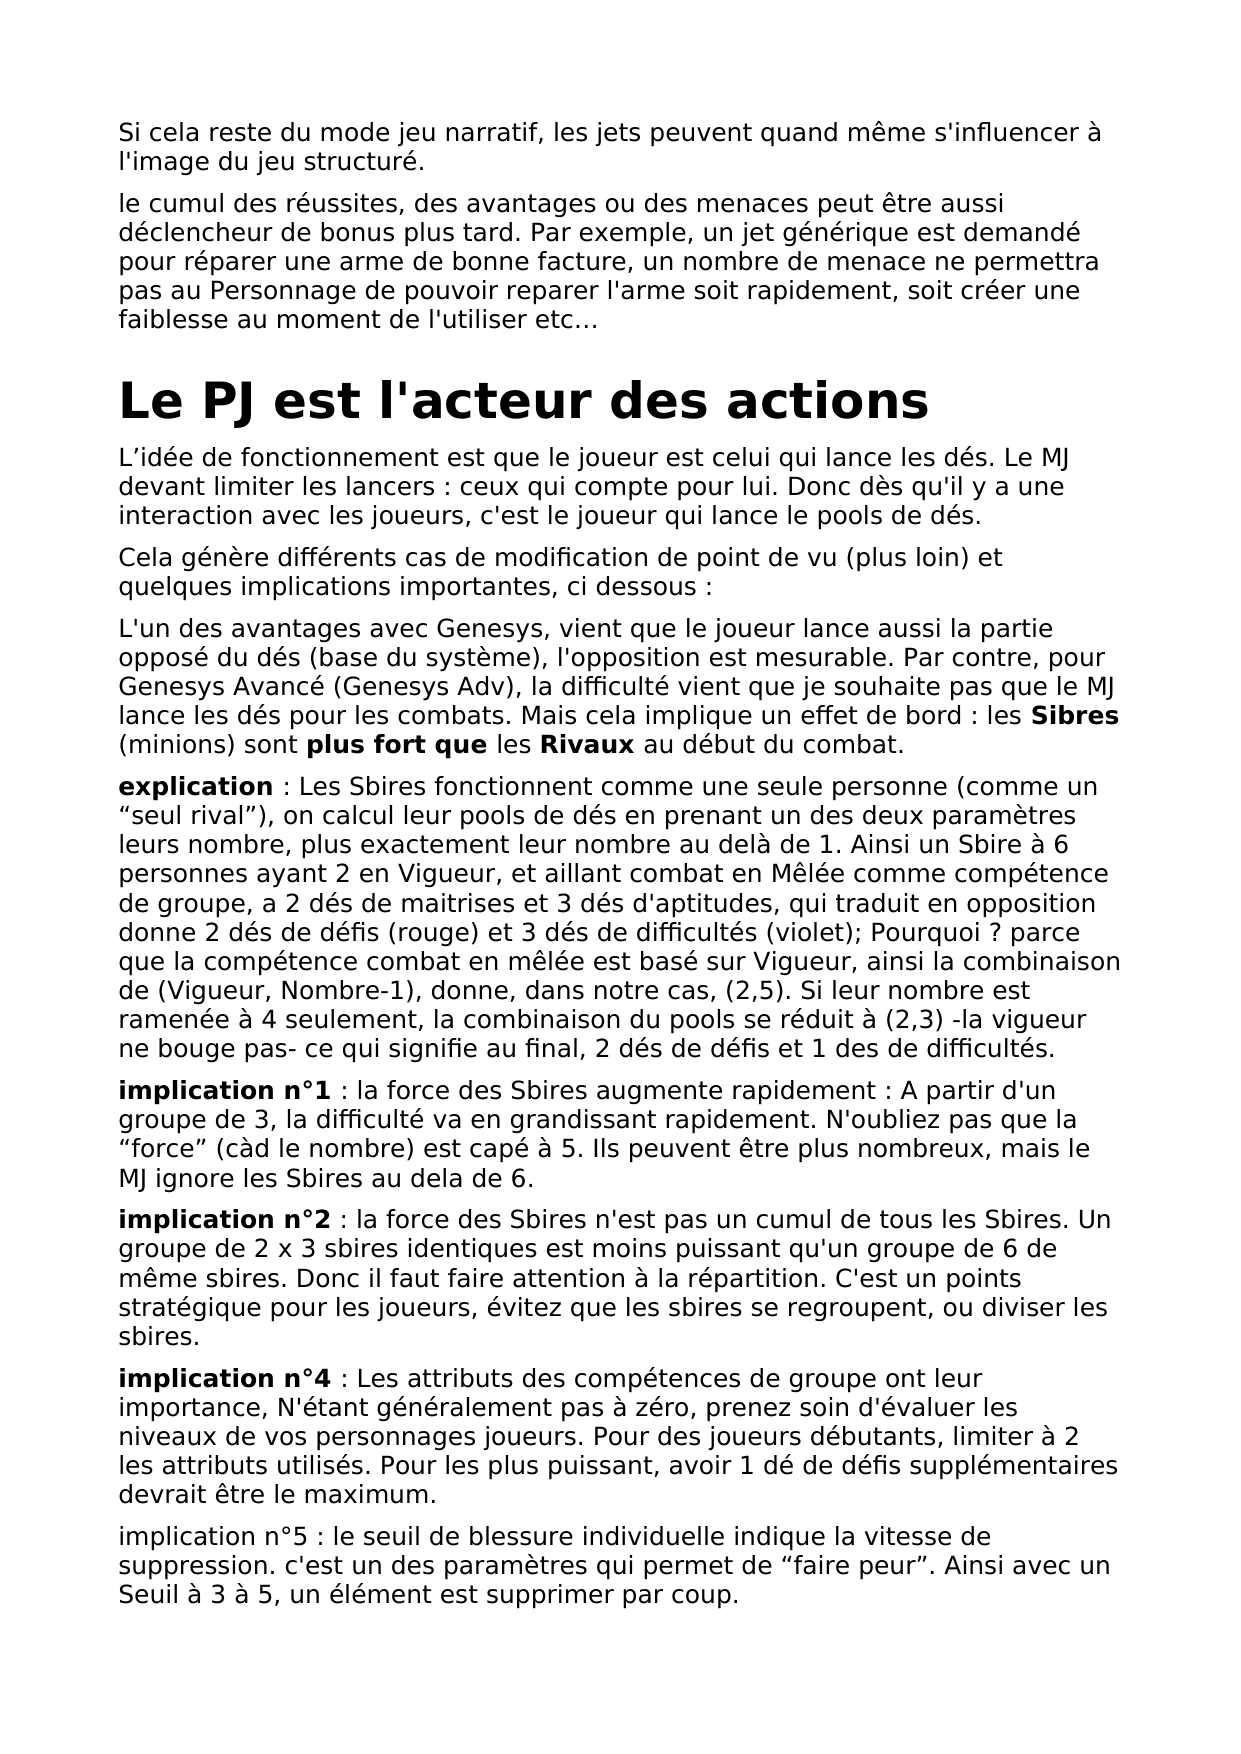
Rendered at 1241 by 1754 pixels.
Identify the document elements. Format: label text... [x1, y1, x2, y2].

text implication n°2 : la force des Sbires n'est pas un cumul de tous les Sbires. Un groupe de 2 x 3 sbires identiques est moins puissant qu'un groupe de 6 de même sbires. Donc il faut faire attention à la répartition. C'est un points stratégique pour les joueurs, évitez que les sbires se regroupent, ou diviser les sbires. [118, 1206, 1122, 1351]
text L’idée de fonctionnement est que le joueur est celui qui lance les dés. Le MJ devant limiter les lancers : ceux qui compte pour lui. Donc dès qu'il y a une interaction avec les joueurs, c'est le joueur qui lance le pools de dés. [118, 443, 1122, 531]
text explication : Les Sbires fonctionnent comme une seule personne (comme un “seul rival”), on calcul leur pools de dés en prenant un des deux paramètres leurs nombre, plus exactement leur nombre au delà de 1. Ainsi un Sbire à 6 personnes ayant 2 en Vigueur, et aillant combat en Mêlée comme compétence de groupe, a 2 dés de maitrises et 3 dés d'aptitudes, qui traduit en opposition donne 2 dés de défis (rouge) et 3 dés de difficultés (violet); Pourquoi ? parce que la compétence combat en mêlée est basé sur Vigueur, ainsi la combinaison de (Vigueur, Nombre-1), donne, dans notre cas, (2,5). Si leur nombre est ramenée à 4 seulement, la combinaison du pools se réduit à (2,3) -la vigueur ne bouge pas- ce qui signifie au final, 2 dés de défis et 1 des de difficultés. [118, 772, 1122, 1064]
text Si cela reste du mode jeu narratif, les jets peuvent quand même s'influencer à l'image du jeu structuré. [118, 118, 1122, 176]
text implication n°1 : la force des Sbires augmente rapidement : A partir d'un groupe de 3, la difficulté va en grandissant rapidement. N'oubliez pas que la “force” (càd le nombre) est capé à 5. Ils peuvent être plus nombreux, mais le MJ ignore les Sbires au dela de 6. [118, 1076, 1122, 1193]
text L'un des avantages avec Genesys, vient que le joueur lance aussi la partie opposé du dés (base du système), l'opposition est mesurable. Par contre, pour Genesys Avancé (Genesys Adv), la difficulté vient que je souhaite pas que le MJ lance les dés pour les combats. Mais cela implique un effet de bord : les Sibres (minions) sont plus fort que les Rivaux au début du combat. [118, 614, 1122, 760]
text le cumul des réussites, des avantages ou des menaces peut être aussi déclencheur de bonus plus tard. Par exemple, un jet générique est demandé pour réparer une arme de bonne facture, un nombre de menace ne permettra pas au Personnage de pouvoir reparer l'arme soit rapidement, soit créer une faiblesse au moment de l'utiliser etc… [118, 189, 1122, 335]
text Cela génère différents cas de modification de point de vu (plus loin) et quelques implications importantes, ci dessous : [118, 543, 1122, 601]
text implication n°4 : Les attributs des compétences de groupe ont leur importance, N'étant généralement pas à zéro, prenez soin d'évaluer les niveaux de vos personnages joueurs. Pour des joueurs débutants, limiter à 2 les attributs utilisés. Pour les plus puissant, avoir 1 dé de défis supplémentaires devrait être le maximum. [118, 1364, 1122, 1510]
subtitle Le PJ est l'acteur des actions [118, 372, 1122, 431]
text implication n°5 : le seuil de blessure individuelle indique la vitesse de suppression. c'est un des paramètres qui permet de “faire peur”. Ainsi avec un Seuil à 3 à 5, un élément est supprimer par coup. [118, 1522, 1122, 1610]
